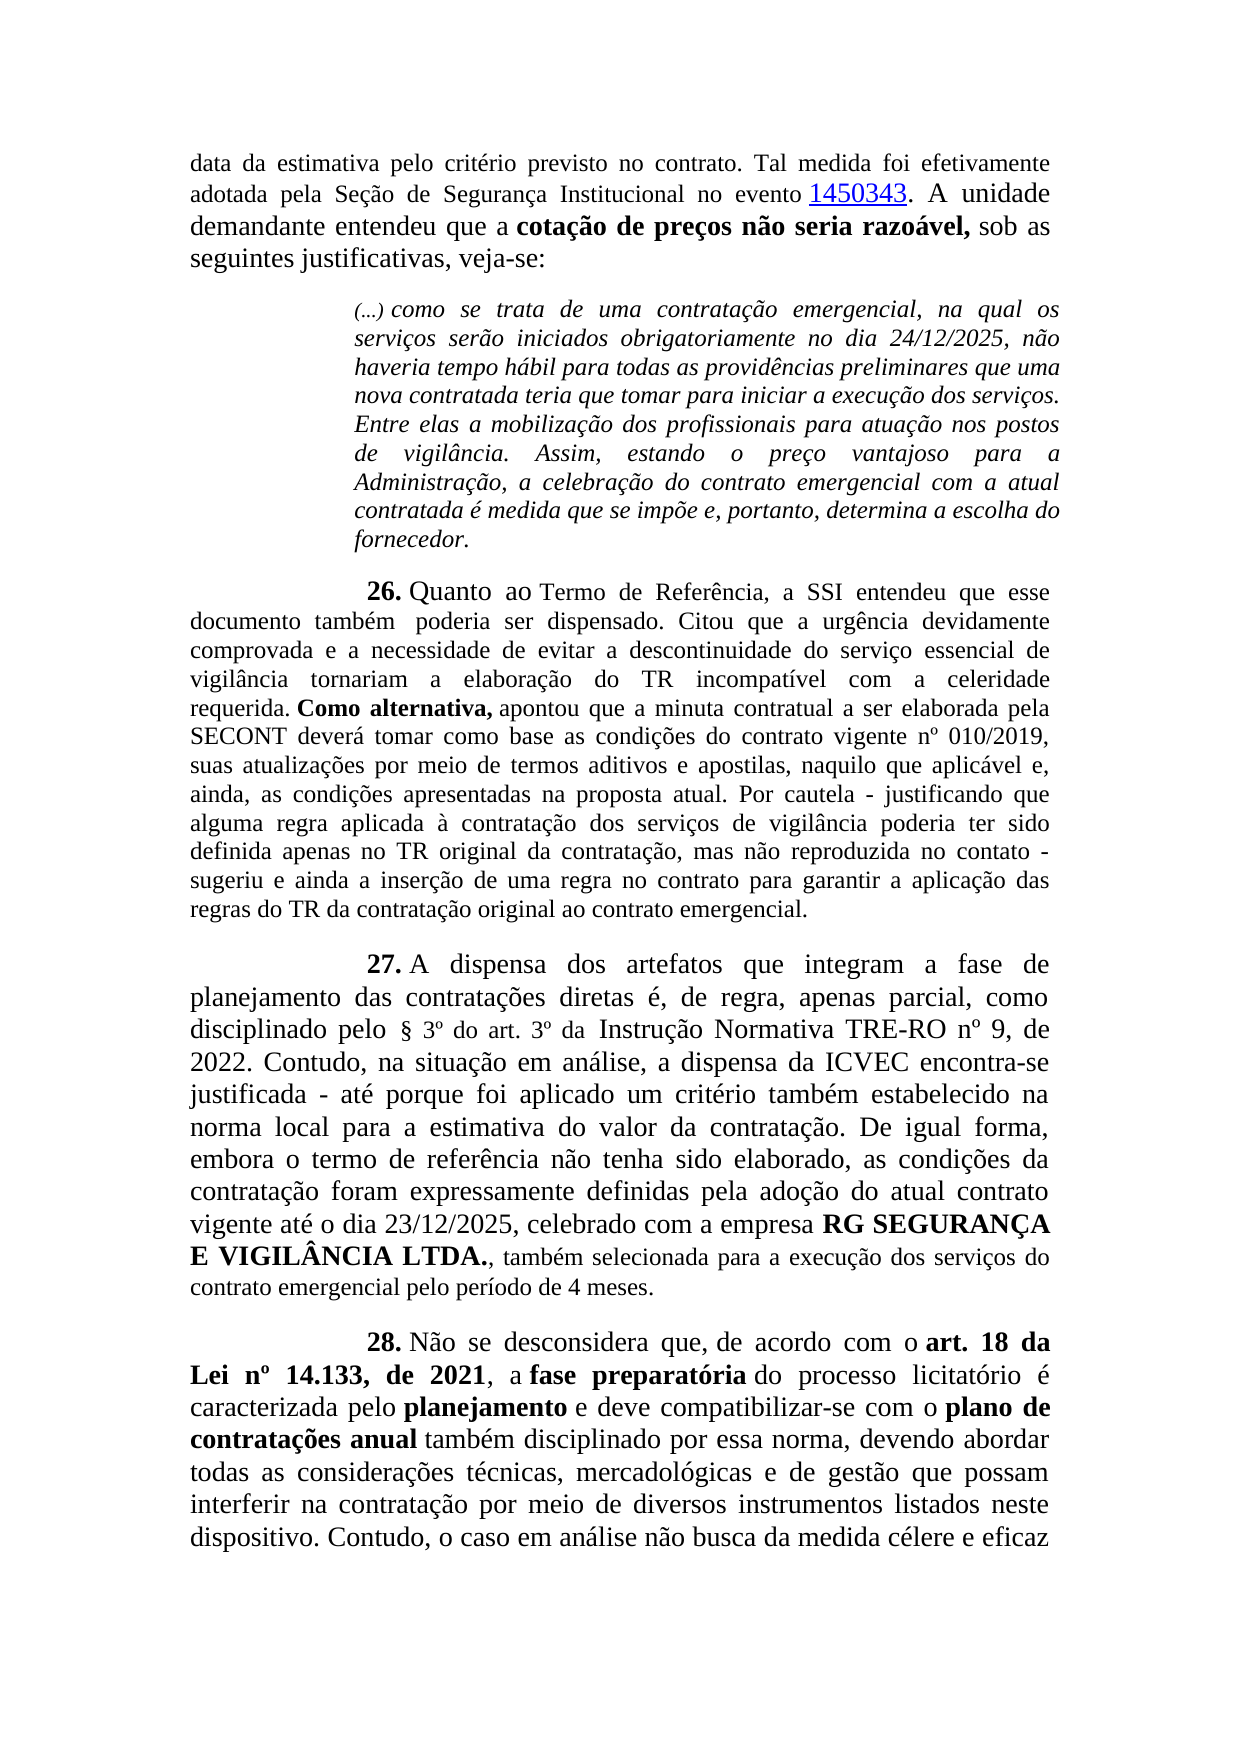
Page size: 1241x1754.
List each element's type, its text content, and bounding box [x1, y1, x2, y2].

text 26. Quanto ao Termo de Referência, a SSI entendeu que esse documento também poderia ser dispensado. Citou que a urgência devidamente comprovada e a necessidade de evitar a descontinuidade do serviço essencial de vigilância tornariam a elaboração do TR incompatível com a celeridade requerida. Como alternativa, apontou que a minuta contratual a ser elaborada pela SECONT deverá tomar como base as condições do contrato vigente nº 010/2019, suas atualizações por meio de termos aditivos e apostilas, naquilo que aplicável e, ainda, as condições apresentadas na proposta atual. Por cautela - justificando que alguma regra aplicada à contratação dos serviços de vigilância poderia ter sido definida apenas no TR original da contratação, mas não reproduzida no contato - sugeriu e ainda a inserção de uma regra no contrato para garantir a aplicação das regras do TR da contratação original ao contrato emergencial. [190, 574, 1051, 923]
text 28. Não se desconsidera que, de acordo com o art. 18 da Lei nº 14.133, de 2021, a fase preparatória do processo licitatório é caracterizada pelo planejamento e deve compatibilizar-se com o plano de contratações anual também disciplinado por essa norma, devendo abordar todas as considerações técnicas, mercadológicas e de gestão que possam interferir na contratação por meio de diversos instrumentos listados neste dispositivo. Contudo, o caso em análise não busca da medida célere e eficaz [190, 1325, 1051, 1552]
text data da estimativa pelo critério previsto no contrato. Tal medida foi efetivamente adotada pela Seção de Segurança Institucional no evento 1450343. A unidade demandante entendeu que a cotação de preços não seria razoável, sob as seguintes justificativas, veja-se: [190, 148, 1051, 273]
text (...) como se trata de uma contratação emergencial, na qual os serviços serão iniciados obrigatoriamente no dia 24/12/2025, não haveria tempo hábil para todas as providências preliminares que uma nova contratada teria que tomar para iniciar a execução dos serviços. Entre elas a mobilização dos profissionais para atuação nos postos de vigilância. Assim, estando o preço vantajoso para a Administração, a celebração do contrato emergencial com a atual contratada é medida que se impõe e, portanto, determina a escolha do fornecedor. [354, 294, 1063, 553]
text 27. A dispensa dos artefatos que integram a fase de planejamento das contratações diretas é, de regra, apenas parcial, como disciplinado pelo § 3º do art. 3º da Instrução Normativa TRE-RO nº 9, de 2022. Contudo, na situação em análise, a dispensa da ICVEC encontra-se justificada - até porque foi aplicado um critério também estabelecido na norma local para a estimativa do valor da contratação. De igual forma, embora o termo de referência não tenha sido elaborado, as condições da contratação foram expressamente definidas pela adoção do atual contrato vigente até o dia 23/12/2025, celebrado com a empresa RG SEGURANÇA E VIGILÂNCIA LTDA., também selecionada para a execução dos serviços do contrato emergencial pelo período de 4 meses. [190, 948, 1051, 1300]
